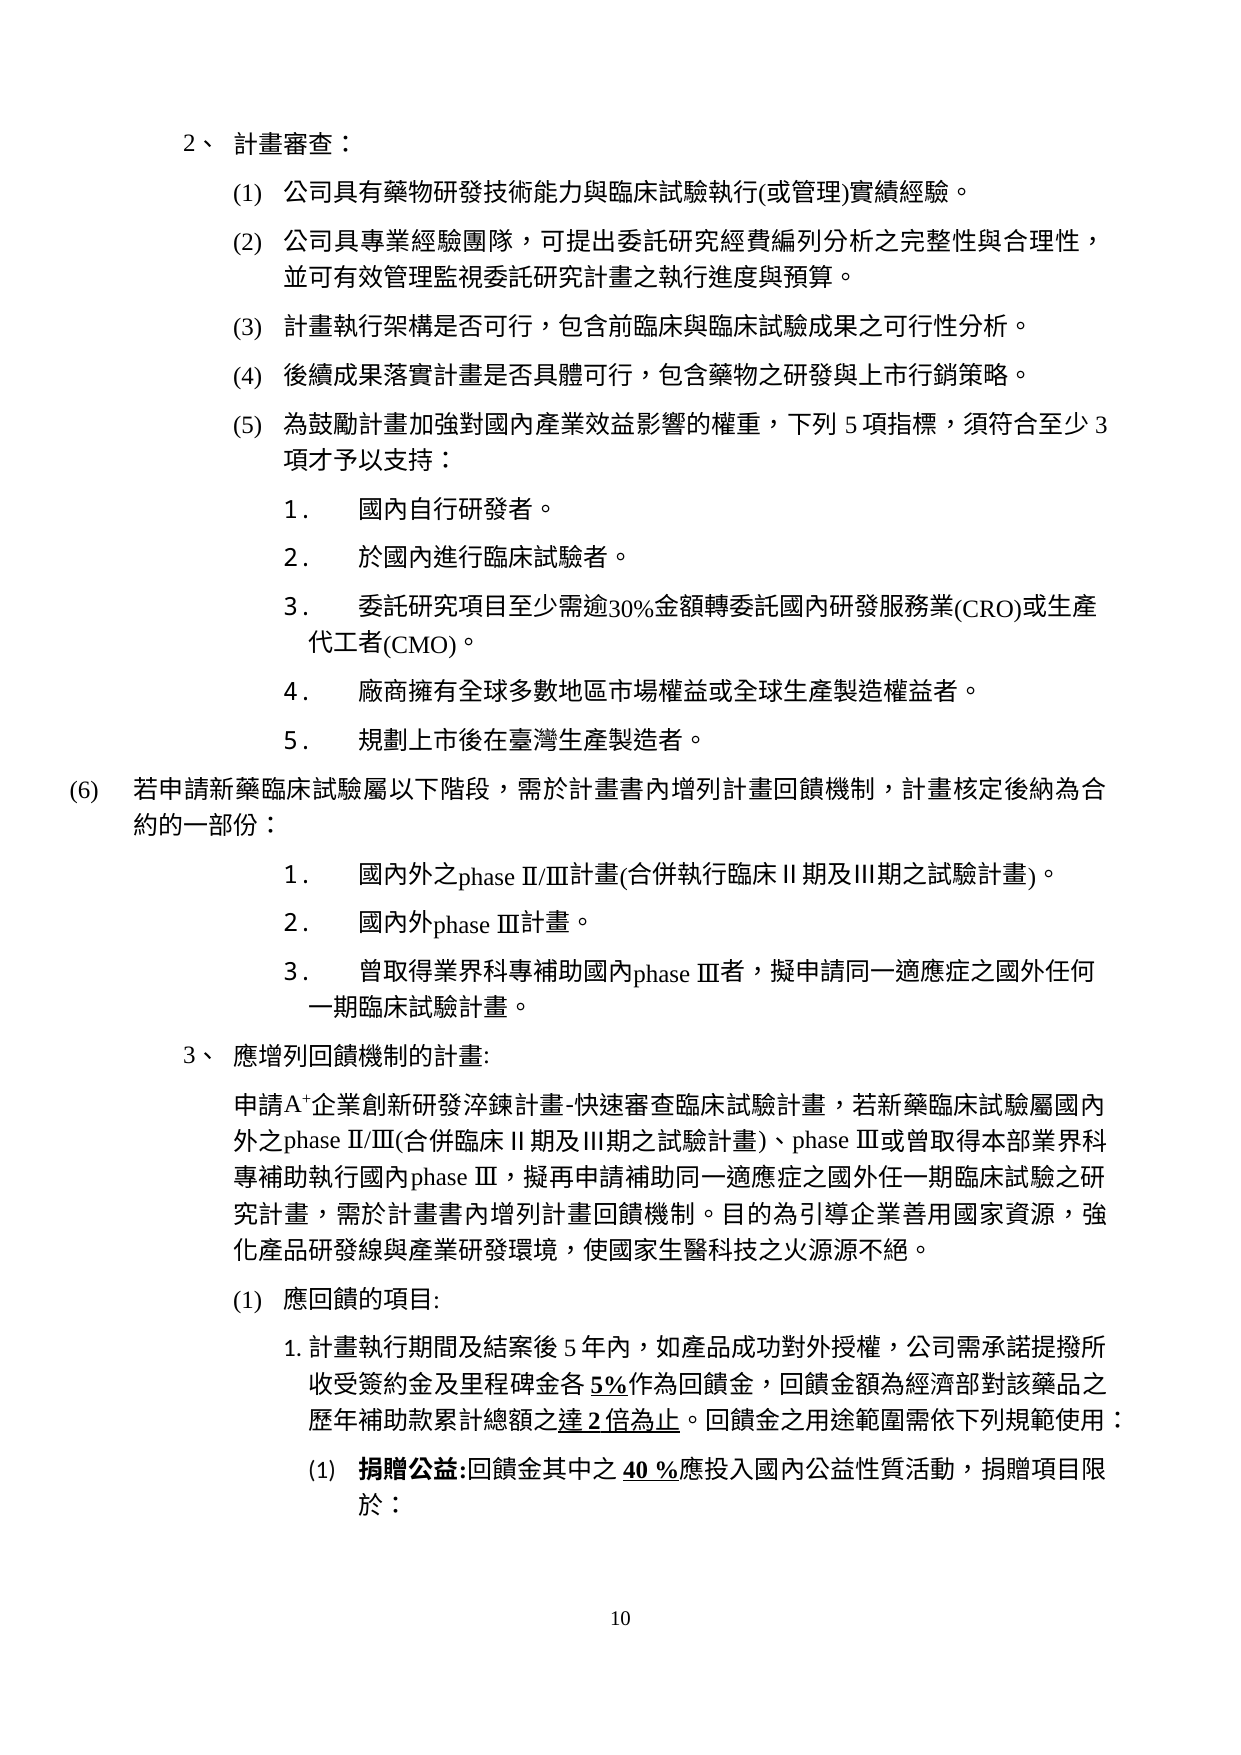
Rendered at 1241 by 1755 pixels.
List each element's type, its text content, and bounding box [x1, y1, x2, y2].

list 廠商擁有全球多數地區市場權益或全球生產製造權益者。 [283, 672, 1107, 708]
list 公司具專業經驗團隊，可提出委託研究經費編列分析之完整性與合理性，並可有效管理監視委託研究計畫之執行進度與預算。 [233, 222, 1107, 294]
list 計畫執行期間及結案後5年內，如產品成功對外授權，公司需承諾提撥所收受簽約金及里程碑金各5%作為回饋金，回饋金額為經濟部對該藥品之歷年補助款累計總額之達2倍為止。回饋金之用途範圍需依下列規範使用： [283, 1328, 1107, 1437]
list 為鼓勵計畫加強對國內產業效益影響的權重，下列5項指標，須符合至少3項才予以支持： [233, 404, 1107, 477]
list 計畫審查： [183, 124, 1107, 160]
list 應回饋的項目: [233, 1279, 1107, 1315]
list 曾取得業界科專補助國內phase Ⅲ者，擬申請同一適應症之國外任何一期臨床試驗計畫。 [283, 952, 1107, 1024]
list 計畫執行架構是否可行，包含前臨床與臨床試驗成果之可行性分析。 [233, 307, 1107, 343]
list 應增列回饋機制的計畫: [183, 1037, 1107, 1073]
list 公司具有藥物研發技術能力與臨床試驗執行(或管理)實績經驗。 [233, 173, 1107, 209]
list 國內外phase Ⅲ計畫。 [283, 903, 1107, 939]
list 委託研究項目至少需逾30%金額轉委託國內研發服務業(CRO)或生產代工者(CMO)。 [283, 587, 1107, 659]
list 後續成果落實計畫是否具體可行，包含藥物之研發與上市行銷策略。 [233, 355, 1107, 392]
list 於國內進行臨床試驗者。 [283, 538, 1107, 574]
list 捐贈公益:回饋金其中之40 %應投入國內公益性質活動，捐贈項目限於： [308, 1449, 1107, 1522]
list 國內外之phase Ⅱ/Ⅲ計畫(合併執行臨床Ⅱ期及Ⅲ期之試驗計畫)。 [283, 854, 1107, 890]
list 國內自行研發者。 [283, 489, 1107, 525]
text 申請A+企業創新研發淬鍊計畫-快速審查臨床試驗計畫，若新藥臨床試驗屬國內外之phase Ⅱ/Ⅲ(合併臨床Ⅱ期及Ⅲ期之試驗計畫)、phase Ⅲ或曾取得本部業界科專補助執行國內phase Ⅲ，擬再申請補助同一適應症之國外任一期臨床試驗之研究計畫，需於計畫書內增列計畫回饋機制。目的為引導企業善用國家資源，強化產品研發線與產業研發環境，使國家生醫科技之火源源不絕。 [233, 1085, 1107, 1267]
list 規劃上市後在臺灣生產製造者。 [283, 720, 1107, 757]
list 若申請新藥臨床試驗屬以下階段，需於計畫書內增列計畫回饋機制，計畫核定後納為合約的一部份： [69, 769, 1107, 842]
